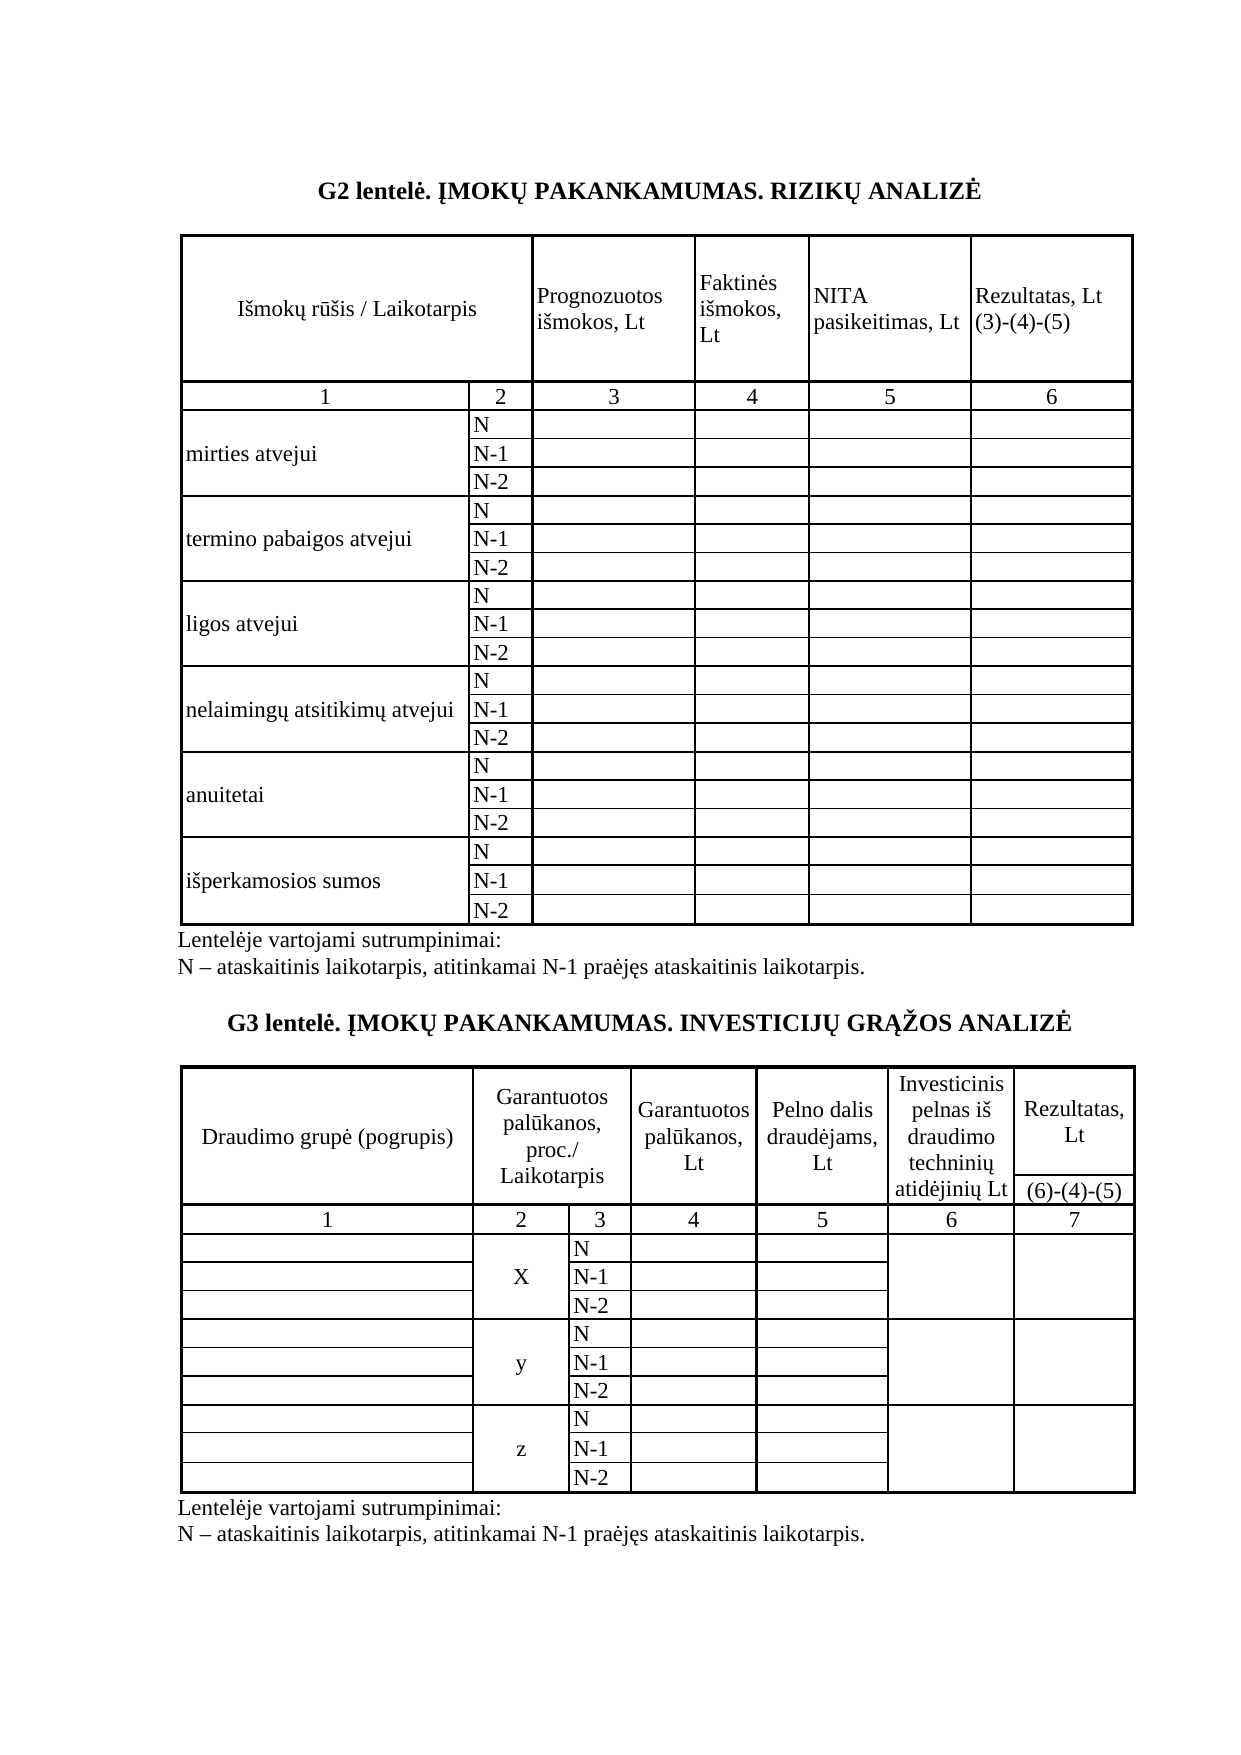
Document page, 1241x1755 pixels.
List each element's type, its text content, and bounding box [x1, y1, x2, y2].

table_cell [183, 1263, 472, 1290]
table_cell [183, 1235, 472, 1261]
table_cell [534, 638, 694, 665]
table_cell 2 [470, 383, 531, 409]
table_cell [534, 582, 694, 608]
table_cell [810, 468, 970, 494]
table_cell [534, 695, 694, 722]
table_cell N-2 [470, 724, 531, 751]
table_cell [696, 638, 808, 665]
table_cell išperkamosios sumos [183, 838, 468, 923]
table_cell N-2 [570, 1463, 630, 1491]
table_cell [534, 667, 694, 694]
table_cell N-2 [470, 468, 531, 494]
table_cell [972, 838, 1131, 864]
table_cell mirties atvejui [183, 411, 468, 494]
table_cell [810, 667, 970, 694]
table_cell [810, 525, 970, 551]
table_cell N-1 [570, 1263, 630, 1290]
table_cell [972, 439, 1131, 466]
table_cell [534, 838, 694, 864]
table_cell [810, 866, 970, 894]
table_cell [534, 497, 694, 523]
table_cell [696, 895, 808, 923]
table_cell [972, 781, 1131, 807]
table_cell 4 [632, 1206, 755, 1233]
table_cell N [470, 582, 531, 608]
table_cell [183, 1406, 472, 1432]
table_header Pelno dalis draudėjams, Lt [758, 1069, 887, 1203]
table_cell N-2 [570, 1377, 630, 1403]
table_cell [1015, 1261, 1133, 1290]
text Lentelėje vartojami sutrumpinimai: [177, 1494, 1122, 1520]
table_cell [972, 497, 1131, 523]
table_cell [972, 866, 1131, 894]
table_cell y [474, 1320, 568, 1403]
table_cell 1 [183, 1206, 472, 1233]
table_cell [810, 497, 970, 523]
table_cell N [470, 411, 531, 438]
table_cell [1015, 1347, 1133, 1375]
table_cell [758, 1463, 887, 1491]
table_cell [972, 468, 1131, 494]
table_cell [534, 809, 694, 836]
table_cell [758, 1348, 887, 1375]
table_cell [632, 1263, 755, 1290]
table_cell 7 [1015, 1206, 1133, 1233]
table_cell [183, 1320, 472, 1347]
table_cell [810, 838, 970, 864]
table_cell [696, 838, 808, 864]
table_cell [972, 667, 1131, 694]
table_cell [889, 1432, 1013, 1461]
table_cell 2 [474, 1206, 568, 1233]
table_cell [758, 1433, 887, 1461]
table_cell [534, 610, 694, 637]
table_cell [632, 1406, 755, 1432]
table_cell [810, 753, 970, 779]
table_cell [534, 525, 694, 551]
table_cell [889, 1461, 1013, 1491]
table_cell 3 [534, 383, 694, 409]
text N – ataskaitinis laikotarpis, atitinkamai N-1 praėjęs ataskaitinis laikotarpis. [177, 953, 1122, 979]
table_cell [1015, 1290, 1133, 1318]
table_cell [972, 610, 1131, 637]
table_cell [632, 1377, 755, 1403]
table_cell [632, 1320, 755, 1347]
table_cell [972, 411, 1131, 438]
table_cell [810, 553, 970, 580]
table_cell N-2 [570, 1291, 630, 1318]
table_cell nelaimingų atsitikimų atvejui [183, 667, 468, 751]
table_cell 3 [570, 1206, 630, 1233]
table_cell N-1 [470, 866, 531, 894]
table_cell [534, 753, 694, 779]
table_cell N-1 [470, 781, 531, 807]
table_cell N [470, 838, 531, 864]
table_cell [534, 411, 694, 438]
table_cell 6 [889, 1206, 1013, 1233]
table_header Investicinis pelnas iš draudimo techninių atidėjinių Lt [889, 1069, 1013, 1203]
table_cell N-1 [470, 439, 531, 466]
text G3 lentelė. ĮMOKŲ PAKANKAMUMAS. INVESTICIJŲ GRĄŽOS ANALIZĖ [177, 1008, 1122, 1037]
table_cell [758, 1263, 887, 1290]
table_cell [632, 1291, 755, 1318]
table_cell [696, 610, 808, 637]
table_cell [696, 582, 808, 608]
table_cell [534, 895, 694, 923]
table_cell [696, 753, 808, 779]
text G2 lentelė. ĮMOKŲ PAKANKAMUMAS. RIZIKŲ ANALIZĖ [177, 176, 1122, 205]
table_cell N-1 [570, 1433, 630, 1461]
table_cell [810, 439, 970, 466]
table_cell [889, 1375, 1013, 1403]
table_cell [810, 610, 970, 637]
table_cell [758, 1406, 887, 1432]
table_cell [972, 525, 1131, 551]
table_header Prognozuotos išmokos, Lt [534, 237, 694, 380]
table_cell 5 [810, 383, 970, 409]
table_cell 4 [696, 383, 808, 409]
table_cell [534, 468, 694, 494]
table_cell [696, 866, 808, 894]
table_cell [889, 1320, 1013, 1347]
table_cell [889, 1235, 1013, 1261]
table_cell [810, 638, 970, 665]
table_header Rezultatas, Lt (3)-(4)-(5) [972, 237, 1131, 380]
table_header Garantuotos palūkanos, proc./ Laikotarpis [474, 1069, 630, 1203]
table_cell [972, 753, 1131, 779]
table_cell [696, 497, 808, 523]
table_cell N [570, 1235, 630, 1261]
table_cell (6)-(4)-(5) [1015, 1176, 1133, 1203]
table_cell [632, 1235, 755, 1261]
table_cell [183, 1377, 472, 1403]
table_cell [183, 1348, 472, 1375]
table_cell [758, 1291, 887, 1318]
text N – ataskaitinis laikotarpis, atitinkamai N-1 praėjęs ataskaitinis laikotarpis. [177, 1520, 1122, 1547]
table_header Rezultatas, Lt [1015, 1069, 1133, 1174]
table_cell [534, 866, 694, 894]
table_cell [810, 695, 970, 722]
table_cell [972, 895, 1131, 923]
table_cell [696, 695, 808, 722]
table_cell [972, 553, 1131, 580]
table_header Draudimo grupė (pogrupis) [183, 1069, 472, 1203]
table_cell N [570, 1320, 630, 1347]
table_cell N [470, 753, 531, 779]
table_cell N-2 [470, 553, 531, 580]
table_cell [810, 411, 970, 438]
table_cell termino pabaigos atvejui [183, 497, 468, 580]
table_cell N-2 [470, 638, 531, 665]
table_cell [632, 1463, 755, 1491]
table_cell [696, 553, 808, 580]
table_cell [534, 553, 694, 580]
table_cell [183, 1433, 472, 1461]
table_header NITA pasikeitimas, Lt [810, 237, 970, 380]
table_cell N-1 [470, 610, 531, 637]
table_cell [696, 525, 808, 551]
table_cell [810, 895, 970, 923]
table_cell X [474, 1235, 568, 1318]
table_cell [889, 1261, 1013, 1290]
table_cell ligos atvejui [183, 582, 468, 665]
table_cell [1015, 1432, 1133, 1461]
table_cell N-1 [470, 525, 531, 551]
table_cell [696, 809, 808, 836]
table_cell 6 [972, 383, 1131, 409]
table_cell [972, 724, 1131, 751]
table_cell [889, 1347, 1013, 1375]
table_cell [972, 809, 1131, 836]
table_cell [758, 1320, 887, 1347]
table_cell [1015, 1375, 1133, 1403]
table_cell N [570, 1406, 630, 1432]
table_cell [632, 1433, 755, 1461]
table_cell [1015, 1235, 1133, 1261]
table_cell N-2 [470, 895, 531, 923]
table_cell anuitetai [183, 753, 468, 836]
table_cell [972, 582, 1131, 608]
table_cell [810, 781, 970, 807]
table_cell [1015, 1461, 1133, 1491]
table_cell N-1 [570, 1348, 630, 1375]
table_cell [183, 1291, 472, 1318]
table_cell [632, 1348, 755, 1375]
table_header Garantuotos palūkanos, Lt [632, 1069, 755, 1203]
table_cell [889, 1406, 1013, 1432]
table_cell [810, 809, 970, 836]
table_cell [696, 724, 808, 751]
table_cell [696, 468, 808, 494]
table_cell [696, 411, 808, 438]
table_cell [758, 1235, 887, 1261]
table_header Išmokų rūšis / Laikotarpis [183, 237, 531, 380]
table_cell [758, 1377, 887, 1403]
table_cell [534, 724, 694, 751]
table_cell N-2 [470, 809, 531, 836]
table_cell N [470, 497, 531, 523]
table_cell [696, 781, 808, 807]
table_cell 1 [183, 383, 468, 409]
table_cell [889, 1290, 1013, 1318]
table_cell [696, 667, 808, 694]
table_cell [972, 695, 1131, 722]
table_cell [534, 439, 694, 466]
table_cell [696, 439, 808, 466]
table_cell [972, 638, 1131, 665]
text Lentelėje vartojami sutrumpinimai: [177, 926, 1122, 953]
table_cell 5 [758, 1206, 887, 1233]
table_cell [183, 1463, 472, 1491]
table_cell z [474, 1406, 568, 1491]
table_header Faktinės išmokos, Lt [696, 237, 808, 380]
table_cell [810, 724, 970, 751]
table_cell N [470, 667, 531, 694]
table_cell [1015, 1406, 1133, 1432]
table_cell [1015, 1320, 1133, 1347]
table_cell [534, 781, 694, 807]
table_cell [810, 582, 970, 608]
table_cell N-1 [470, 695, 531, 722]
